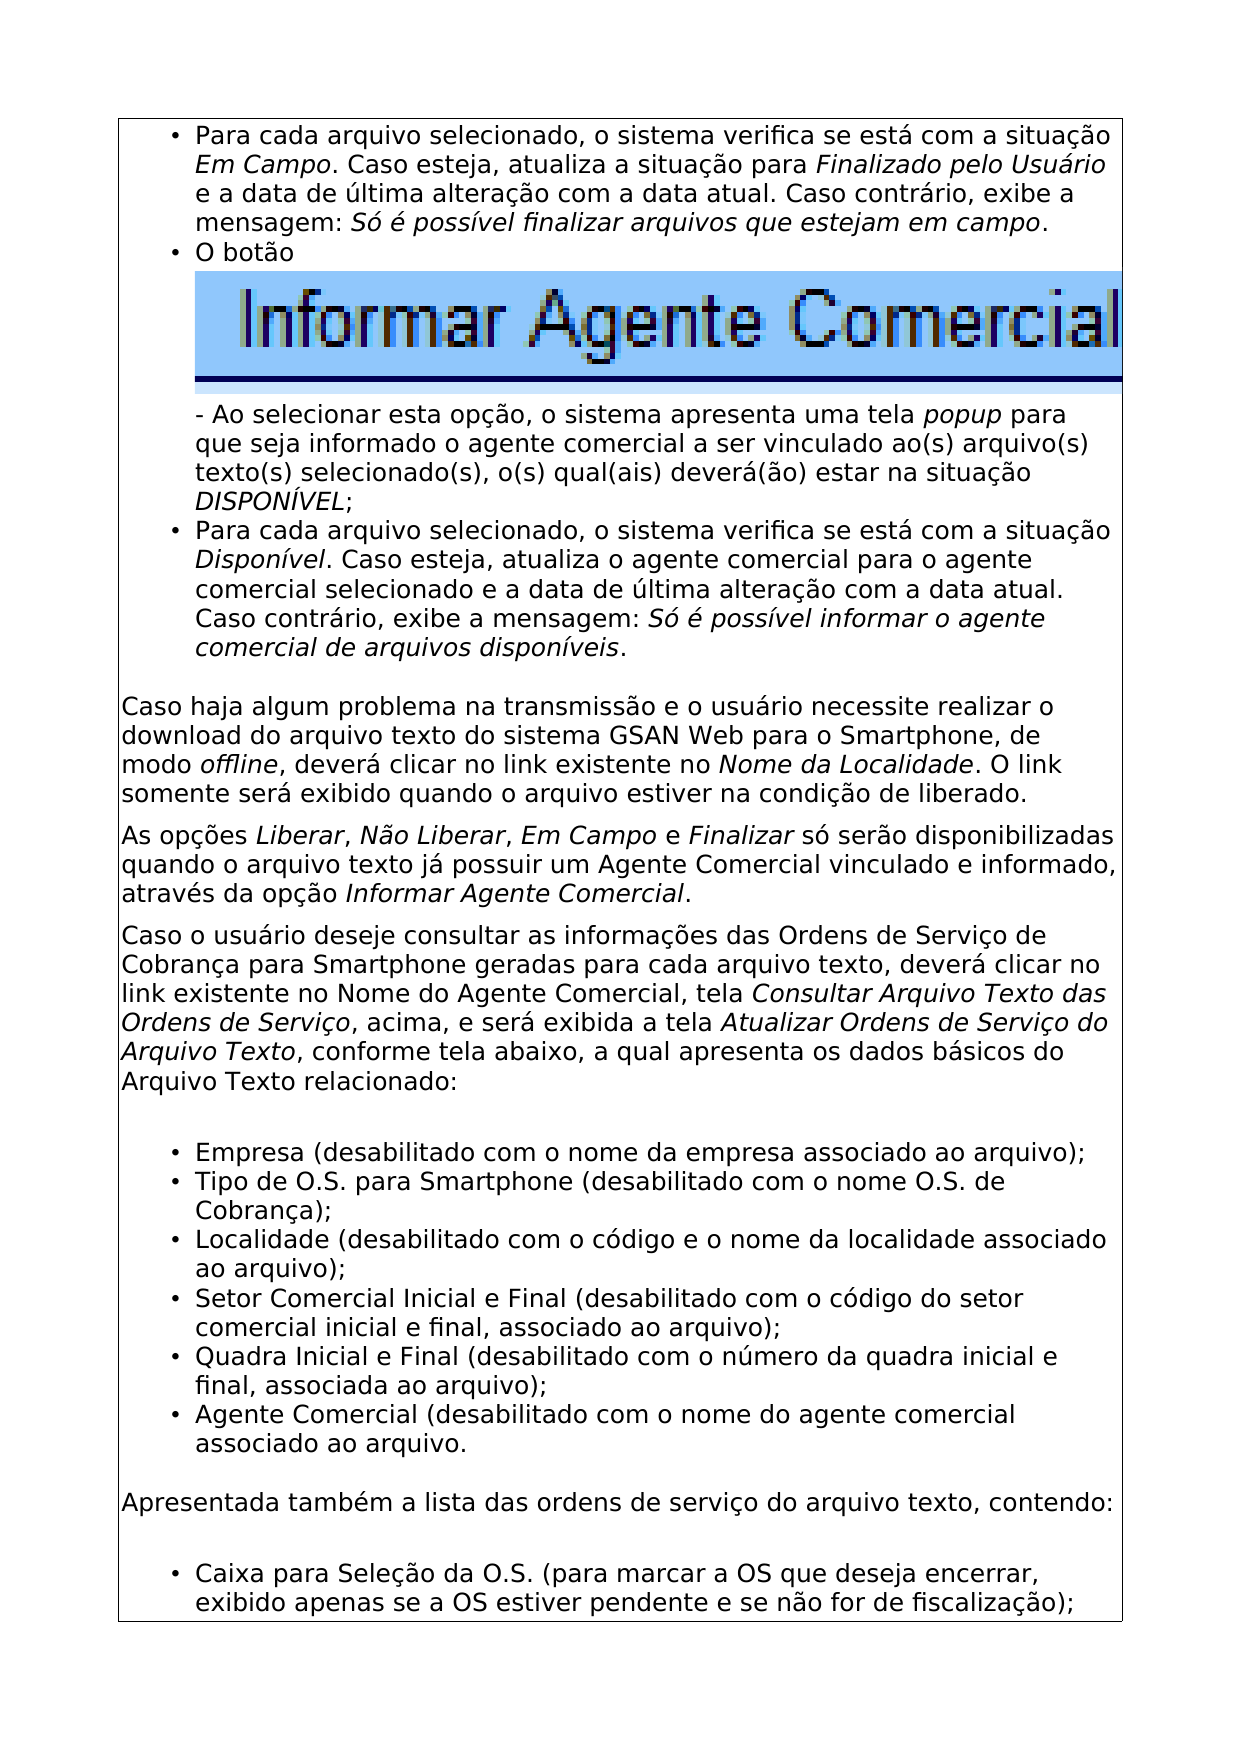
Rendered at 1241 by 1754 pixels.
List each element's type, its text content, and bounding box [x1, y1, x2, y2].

table_header Para detalhes sobre o preenchimento dos campos clique AQUI. A funcionalidade no sistema GSAN Web Consultar Arquivo Texto de Ordens de Serviço de Cobrança para Smartphone, será ativada por uma chamada no menu do GSAN específica para Acompanhamento OS de Cobrança, que deverá receber como parâmetro o tipo da ordem de serviço a ser consultado o arquivo texto (neste caso o parâmetro será correspondente ao tipo O.S. de Cobrança). A funcionalidade apresenta a tela acima, contendo inicialmente: Empresa: Caso a empresa associada ao usuário que está logado no sistema seja a empresa principal (no caso, a Compesa), serão exibidas as empresas ativas, para que possa ser selecionada a responsável pela execução dos serviços; Caso a empresa associada ao usuário que está logado no sistema não seja a empresa principal, o sistema exibe a descrição da empresa associada e não habilitada para alteração, a qual será a empresa responsável pela execução dos serviços: Tipo da Ordem de Serviço: O sistema exibe a descrição do tipo recebido como parâmetro, neste caso O.S. de Cobrança e não habilita para alteração. Em seguida, o sistema exibe a tela com as opções de filtro para que o usuário possa informar os critérios a serem utilizados na seleção das O.S.: Localidade; Setor Comercial Inicial e Final; Quadra Inicial e Final; Tipo de Serviço (permite selecionar mais de um tipo); Agente Comercial; Situação do Arquivo Texto. O sistema apresenta uma lista com os dados dos Arquivos Textos de O.S. para Smartphone, gerada a partir dos critérios de filtro informados, contendo as seguintes informações: Caixa para Seleção do Arquivo Texto; Localidade (para arquivos na situação LIBERADO, disponibilizar um link, sob o código da localidade, para execução do download off line do arquivo texto no Smartphone); Setor Comercial Inicial e Final; Quadra Inicial e Final; Quantidade de O.S. executadas em campo (com retorno já recepcionado no GSAN Web) relacionadas à quantidade total de O.S. do arquivo; Agente Comercial (disponibiliza um link no nome do agente comercial, para execução da funcionalidade Consultar O.S. para Smartphone do Arquivo Texto); Situação do Arquivo. A partir da lista acima, serão disponibilizadas as opções a seguir, para movimentação dos arquivos texto selecionados: O botão - Após a vinculação do arquivo texto com o agente comercial, poderá ser LIBERADO para transmissão para o Smartphone, embora não possa haver mais de um arquivo na situação LIBERADO para o mesmo agente comercial; Para cada arquivo selecionado, o sistema verifica se está com a situação Disponível. Caso esteja, atualiza a situação para Liberado, a partir da data da liberação do arquivo e da data da última alteração com a data atual. Caso contrário, exibe a mensagem: Só é possível liberar arquivos que estejam disponíveis. O botão - Caso o usuário, por algum motivo, deseja impedir o arquivo de ser transmitido para o agente comercial, poderá alterar a situação para NÃO LIBERADO, ficando assim, bloqueado no sistema; Para cada arquivo selecionado, o sistema verifica se está com a situação Liberado. Caso esteja, atualiza a situação para Disponível e a data de última alteração com a data atual. Caso contrário, exibe a mensagem: Só é possível não liberar arquivos que estejam liberados. O botão - Após a transmissão do arquivo texto com sucesso para o Smartphone, o sistema atualiza para a situação EM CAMPO, comandado pelo próprio agente comercial. Caso ocorra algum problema na transmissão online do arquivo, e esse arquivo seja baixado offline via sistema, o usuário poderá informar essa situação para o arquivo correspondente; Para cada arquivo selecionado, o sistema verifica se está com a situação Liberado. Caso esteja, atualiza a situação para Em Campo, a data de envio do arquivo e a data de última alteração com a data atual. Caso contrário, exibe a mensagem: Só é possível colocar em campo arquivos que estejam liberados. O botão - Após a execução das O.S. em campo, o agente comercial deverá FINALIZAR o arquivo texto, de modo que, os seus dados possam ser atualizados no GSAN Web; Para cada arquivo selecionado, o sistema verifica se está com a situação Em Campo. Caso esteja, atualiza a situação para Finalizado pelo Usuário e a data de última alteração com a data atual. Caso contrário, exibe a mensagem: Só é possível finalizar arquivos que estejam em campo. O botão - Ao selecionar esta opção, o sistema apresenta uma tela popup para que seja informado o agente comercial a ser vinculado ao(s) arquivo(s) texto(s) selecionado(s), o(s) qual(ais) deverá(ão) estar na situação DISPONÍVEL; Para cada arquivo selecionado, o sistema verifica se está com a situação Disponível. Caso esteja, atualiza o agente comercial para o agente comercial selecionado e a data de última alteração com a data atual. Caso contrário, exibe a mensagem: Só é possível informar o agente comercial de arquivos disponíveis. Caso haja algum problema na transmissão e o usuário necessite realizar o download do arquivo texto do sistema GSAN Web para o Smartphone, de modo offline, deverá clicar no link existente no Nome da Localidade. O link somente será exibido quando o arquivo estiver na condição de liberado. As opções Liberar, Não Liberar, Em Campo e Finalizar só serão disponibilizadas quando o arquivo texto já possuir um Agente Comercial vinculado e informado, através da opção Informar Agente Comercial. Caso o usuário deseje consultar as informações das Ordens de Serviço de Cobrança para Smartphone geradas para cada arquivo texto, deverá clicar no link existente no Nome do Agente Comercial, tela Consultar Arquivo Texto das Ordens de Serviço, acima, e será exibida a tela Atualizar Ordens de Serviço do Arquivo Texto, conforme tela abaixo, a qual apresenta os dados básicos do Arquivo Texto relacionado: Empresa (desabilitado com o nome da empresa associado ao arquivo); Tipo de O.S. para Smartphone (desabilitado com o nome O.S. de Cobrança); Localidade (desabilitado com o código e o nome da localidade associado ao arquivo); Setor Comercial Inicial e Final (desabilitado com o código do setor comercial inicial e final, associado ao arquivo); Quadra Inicial e Final (desabilitado com o número da quadra inicial e final, associada ao arquivo); Agente Comercial (desabilitado com o nome do agente comercial associado ao arquivo. Apresentada também a lista das ordens de serviço do arquivo texto, contendo: Caixa para Seleção da O.S. (para marcar a OS que deseja encerrar, exibido apenas se a OS estiver pendente e se não for de fiscalização); Número da O.S. (Caso a OS esteja pendente, tem um link para consultar os dados da OS); Matrícula do Imóvel (com hint para exibir os dados do imóvel); Tipo de Serviço; Situação da O.S.: Pendente; Encerrada; Execução em andamento; Aguardando liberação; Data e Hora de Recebimento (referente aos dados transmitidos do Smartphone para o sistema GSAN Web); Conferida - Indicador de Conferência (SIM ou NÃO, indicando se já houve a análise por parte do setor responsável, referente ao retorno da execução das ordens de serviço em campo). Caso o usuário clique com o mouse no link existente na matrícula do imóvel, será exibido o hint contendo as informações associadas ao imóvel. Caso o usuário deseje analisar as informações geradas pelo agente comercial no Smartphone para determinada O.S., ou deseje encerrar a O.S., deverá clicar sobre o número da ordem de serviço, ativando a funcionalidade Consultar Dados da O.S. para Smartphone. Desenvolvida nova funcionalidade Consultar Dados da O.S. para Smartphone (Tela abaixo), a qual será ativada a partir do link existente sob o Número da Ordem de Serviço, exibido na funcionalidade descrita acima, e que apresenta duas abas: Aba Anormalidade - contém os dados da execução e encerramento da O.S. retornados do Smartphone; Aba Fotos - contém as fotos registradas pelo agente comercial quando da execução em campo. Para cada OS marcada, o sistema atualiza o cliente de acordo com o tipo de serviço: Corte; Supressão; Fiscalização; Religação; Restabelecimento; Na aba contendo os dados da execução e encerramento da O.S., serão apresentados: Empresa; Tipo da Ordem de Serviço (O.S. de Cobrança); Número da O.S.; Matrícula do Imóvel; Tipo de Serviço; Caso o Tipo de Serviço seja CORTE, o sistema exibe: Motivo do Corte; Tipo do Corte; Leitura do Corte; Percentual de Cobrança (neste caso será, sempre, 100%); Caso o Tipo de Serviço seja SUPRESSÃO, o sistema exibe: Motivo da Supressão; Tipo da Supressão; Leitura da Supressão; Percentual de Cobrança (neste caso será, sempre, 100%); Caso o Tipo de Serviço seja FISCALIZAÇÃO, o sistema exibe: Situação Encontrada (pode ser mais de uma); Documento Entregue; Caso o Tipo de Serviço seja RESTABELECIMENTO, exibe: Tipo Hidrômetro; Número do Hidrômetro; Data da Instalação; Tipo de Medição; Local de Instalação; Proteção; Troca de Proteção; Troca de Registro; Leitura Instalação; Número do Selo; Cavalete; Número do Lacre; Tipo do Poço; Data da Execução; Hora da Execução; Motivo do Encerramento; Parecer; Na aba contendo as fotos da execução e encerramento da O.S, serão exibidas as informações: Empresa; Tipo de O.S. para Smartphone (O.S. de Cobrança); Número da O.S.; Matrícula do Imóvel; Tipo de Serviço; Foto Antes da Execução; Foto Durante a Execução; Foto Após a Execução; Foto da Fachada do Imóvel. Ao ativar a caixa de seleção O.S. Conferida e clicar no botão , o indicador de conferência para a respectiva ordem de serviço na funcionalidade anterior (Consultar O.S. para Smartphone do Arquivo Texto) será alterado para SIM. Ao clicar no botão , o qual só estará habilitado caso a O.S. ainda não tenha sido encerrada, o sistema exibe a tela de encerramento da O.S. de acordo com o tipo de serviço associado, já contendo todos os dados alimentados a partir do smartphone, efetua as validações cabíveis e executa o encerramento da ordem de serviço, bem como as atualizações correspondentes nas bases de dados do GSAN, e retorna para à tela da funcionalidade anterior (Consultar O.S. para Smartphone do Arquivo Texto) alterando a situação da O.S. para ENCERRADA. [119, 119, 1122, 1621]
picture [194, 267, 1123, 394]
